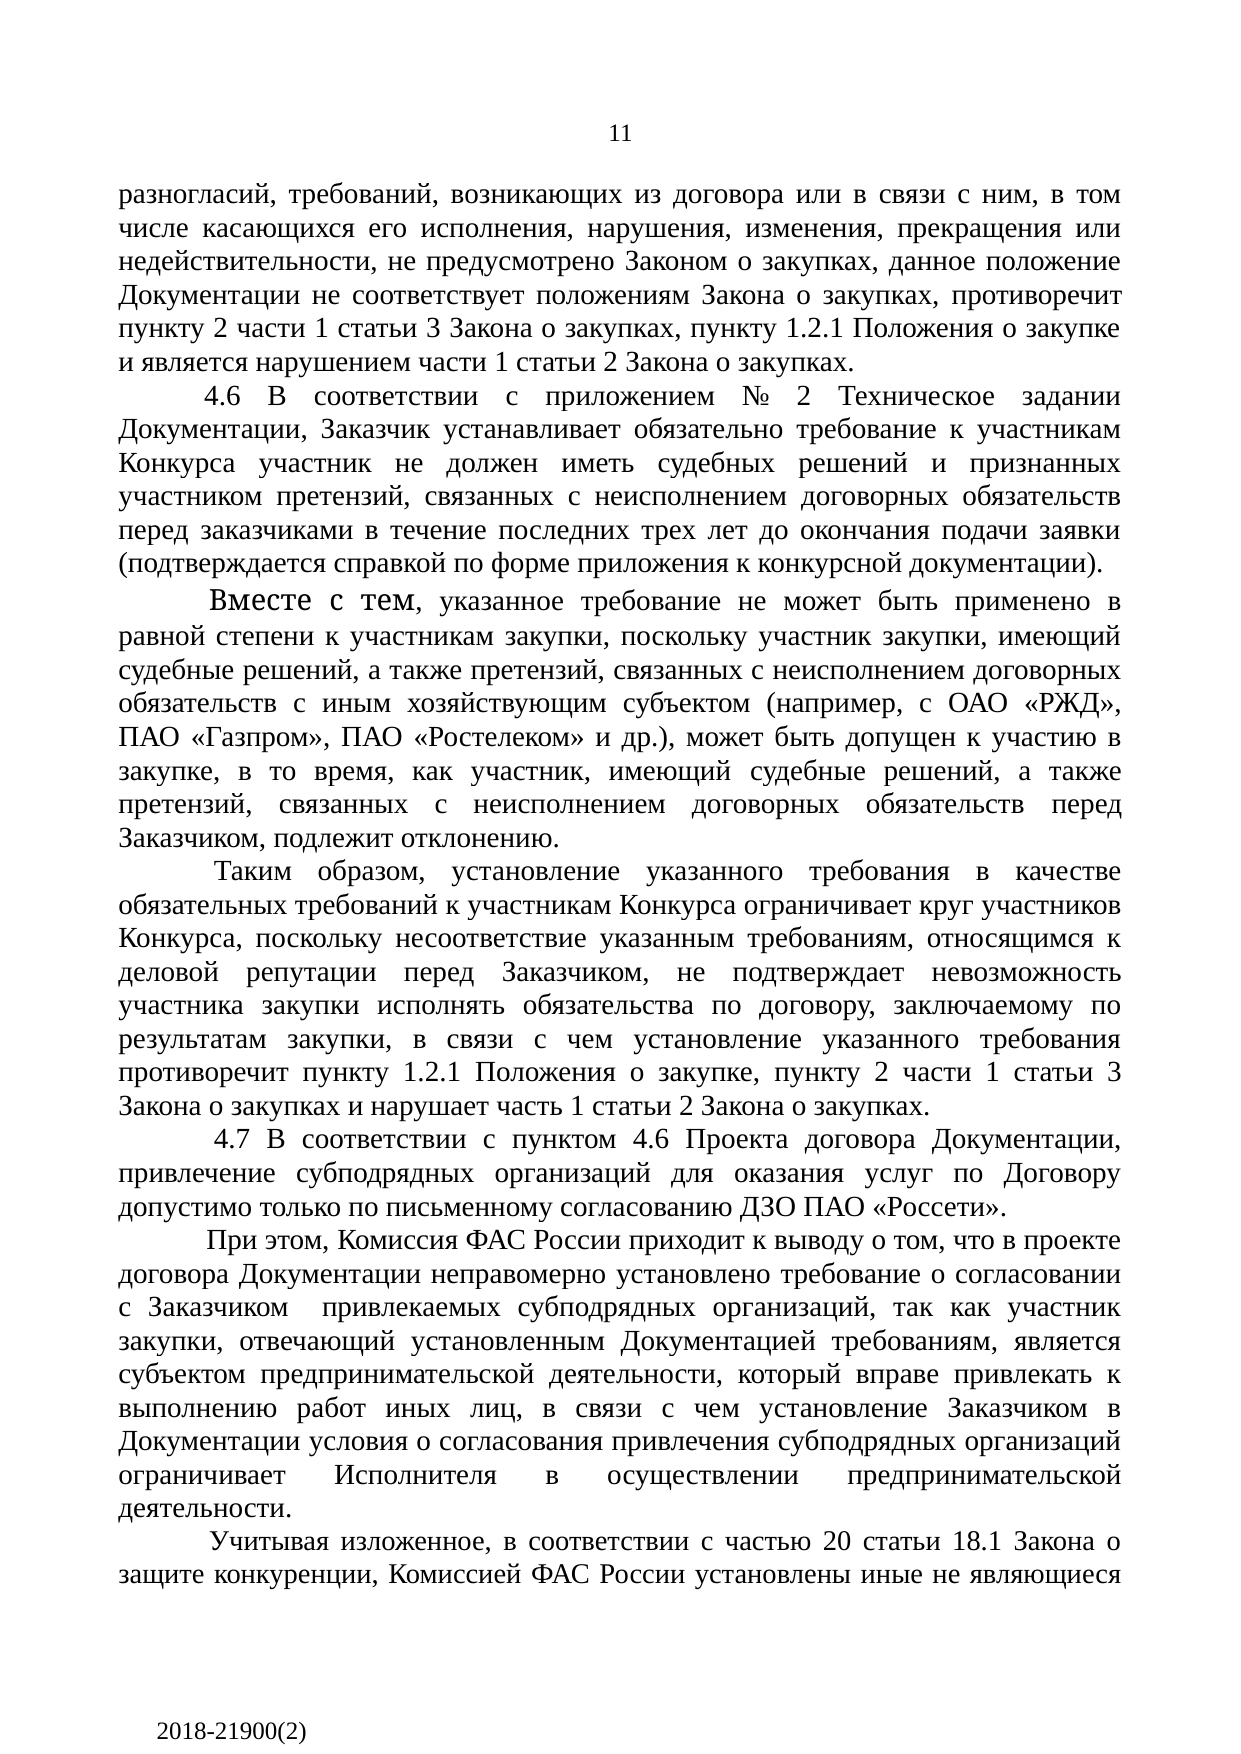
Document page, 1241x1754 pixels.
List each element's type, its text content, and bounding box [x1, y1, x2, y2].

text При этом, Комиссия ФАС России приходит к выводу о том, что в проекте договора Документации неправомерно установлено требование о согласовании с Заказчиком привлекаемых субподрядных организаций, так как участник закупки, отвечающий установленным Документацией требованиям, является субъектом предпринимательской деятельности, который вправе привлекать к выполнению работ иных лиц, в связи с чем установление Заказчиком в Документации условия о согласования привлечения субподрядных организаций ограничивает Исполнителя в осуществлении предпринимательской деятельности. [118, 1222, 1122, 1524]
text 4.6 В соответствии с приложением № 2 Техническое задании Документации, Заказчик устанавливает обязательно требование к участникам Конкурса участник не должен иметь судебных решений и признанных участником претензий, связанных с неисполнением договорных обязательств перед заказчиками в течение последних трех лет до окончания подачи заявки (подтверждается справкой по форме приложения к конкурсной документации). [118, 378, 1122, 579]
text 4.7 В соответствии с пунктом 4.6 Проекта договора Документации, привлечение субподрядных организаций для оказания услуг по Договору допустимо только по письменному согласованию ДЗО ПАО «Россети». [118, 1122, 1122, 1222]
text Таким образом, установление указанного требования в качестве обязательных требований к участникам Конкурса ограничивает круг участников Конкурса, поскольку несоответствие указанным требованиям, относящимся к деловой репутации перед Заказчиком, не подтверждает невозможность участника закупки исполнять обязательства по договору, заключаемому по результатам закупки, в связи с чем установление указанного требования противоречит пункту 1.2.1 Положения о закупке, пункту 2 части 1 статьи 3 Закона о закупках и нарушает часть 1 статьи 2 Закона о закупках. [118, 853, 1122, 1122]
text Учитывая изложенное, в соответствии с частью 20 статьи 18.1 Закона о защите конкуренции, Комиссией ФАС России установлены иные не являющиеся [118, 1524, 1122, 1590]
text разногласий, требований, возникающих из договора или в связи с ним, в том числе касающихся его исполнения, нарушения, изменения, прекращения или недействительности, не предусмотрено Законом о закупках, данное положение Документации не соответствует положениям Закона о закупках, противоречит пункту 2 части 1 статьи 3 Закона о закупках, пункту 1.2.1 Положения о закупке и является нарушением части 1 статьи 2 Закона о закупках. [118, 176, 1122, 378]
text Вместе с тем, указанное требование не может быть применено в равной степени к участникам закупки, поскольку участник закупки, имеющий судебные решений, а также претензий, связанных с неисполнением договорных обязательств с иным хозяйствующим субъектом (например, с ОАО «РЖД», ПАО «Газпром», ПАО «Ростелеком» и др.), может быть допущен к участию в закупке, в то время, как участник, имеющий судебные решений, а также претензий, связанных с неисполнением договорных обязательств перед Заказчиком, подлежит отклонению. [118, 579, 1122, 853]
